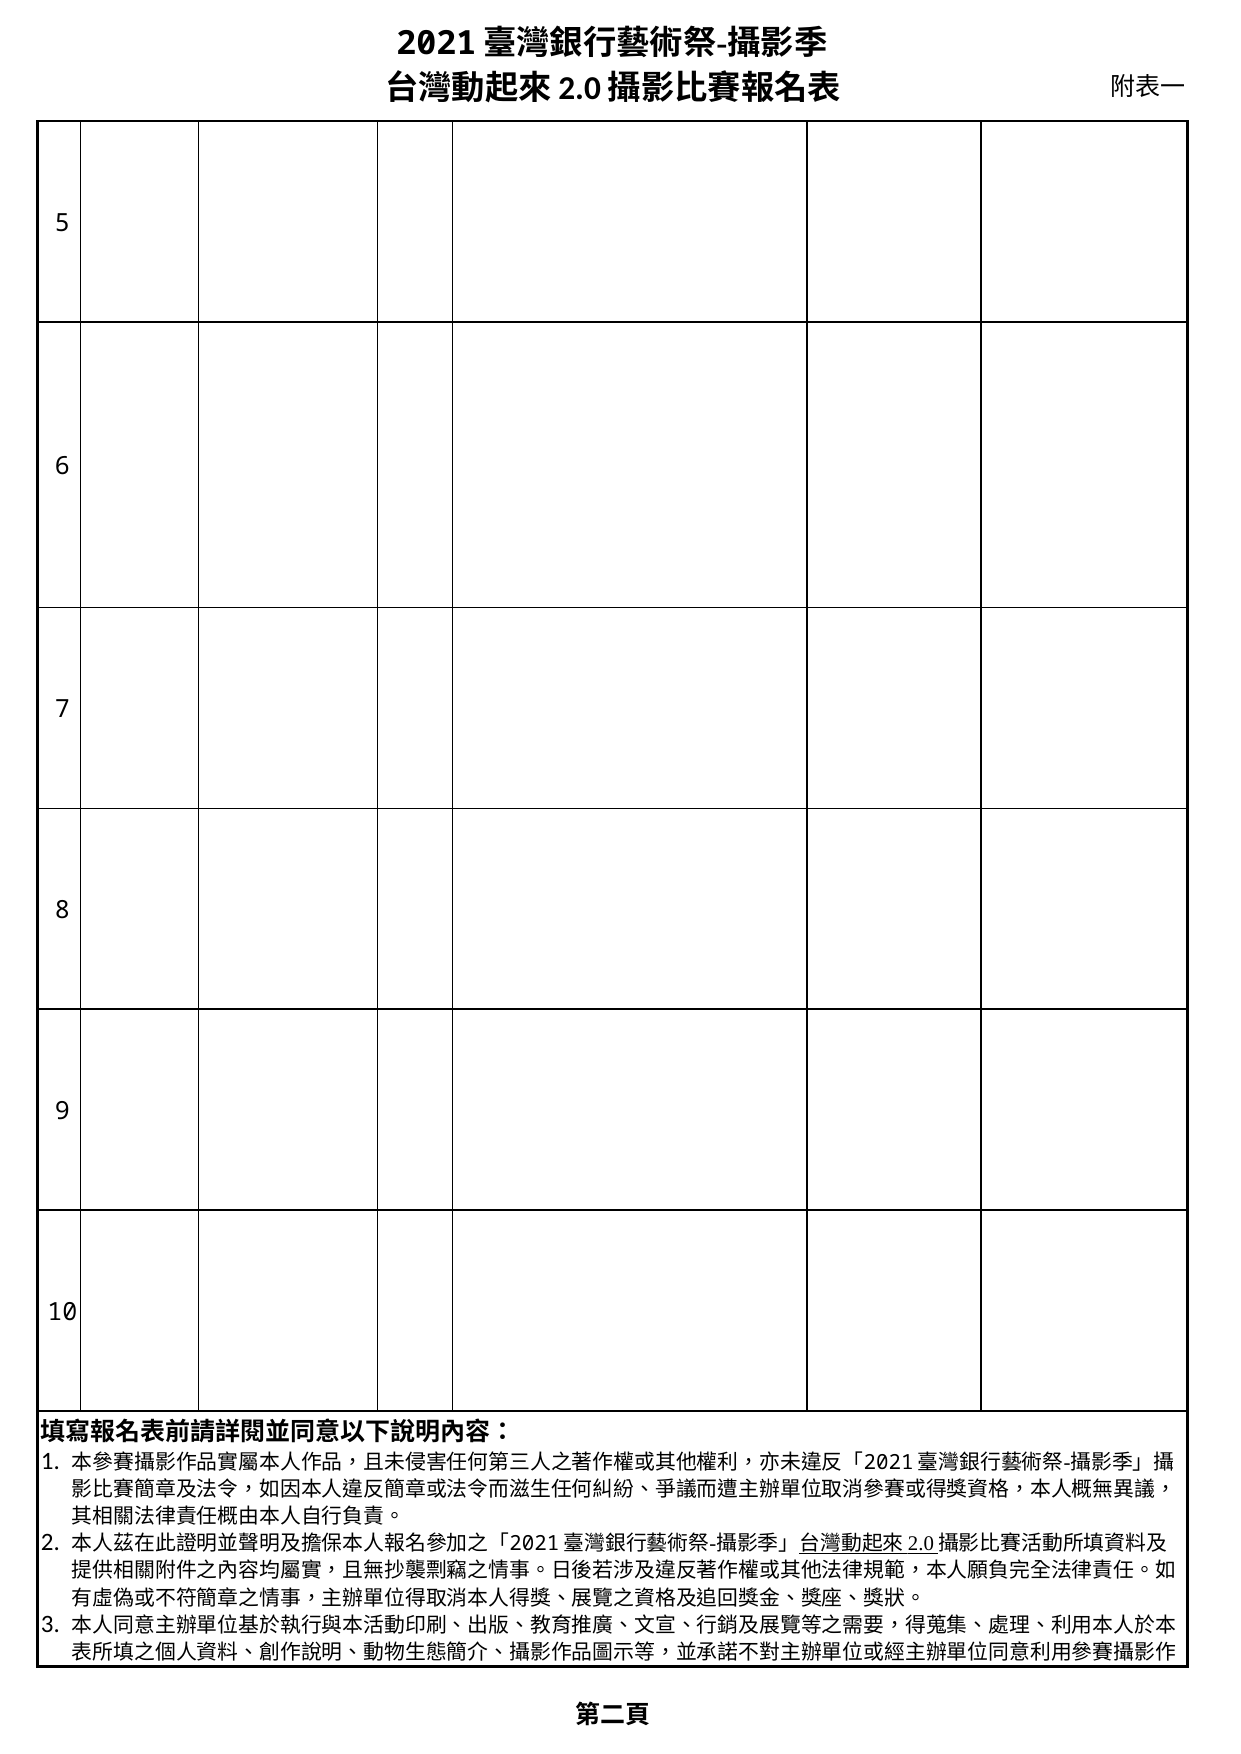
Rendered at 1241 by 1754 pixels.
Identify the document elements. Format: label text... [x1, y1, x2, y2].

table_cell 填寫報名表前請詳閱並同意以下說明內容： 本參賽攝影作品實屬本人作品，且未侵害任何第三人之著作權或其他權利，亦未違反「2021臺灣銀行藝術祭-攝影季」攝影比賽簡章及法令，如因本人違反簡章或法令而滋生任何糾紛、爭議而遭主辦單位取消參賽或得獎資格，本人概無異議，其相關法律責任概由本人自行負責。 本人茲在此證明並聲明及擔保本人報名參加之「2021臺灣銀行藝術祭-攝影季」台灣動起來2.0攝影比賽活動所填資料及提供相關附件之內容均屬實，且無抄襲剽竊之情事。日後若涉及違反著作權或其他法律規範，本人願負完全法律責任。如有虛偽或不符簡章之情事，主辦單位得取消本人得獎、展覽之資格及追回獎金、獎座、獎狀。 本人同意主辦單位基於執行與本活動印刷、出版、教育推廣、文宣、行銷及展覽等之需要，得蒐集、處理、利用本人於本表所填之個人資料、創作說明、動物生態簡介、攝影作品圖示等，並承諾不對主辦單位或經主辦單位同意利用參賽攝影作品之人行使著作人格權。 參賽作品未違反生態「自然法則」，如營造「非自然」狀態及環境，干擾行為誘使生態動物入鏡之「誘拍」或人為佈置之「擺拍」，或有不自然的動物姿態、習性和不相干的元素滲雜於內等，且不得拍攝寵物、飼養或棄養之動物，或有違公序良俗之情事。 參賽著作權人(立書人)簽名： （請親筆簽名，未簽名不受理）中華民國 年 月 日 [39, 1412, 1186, 1664]
table_cell [199, 122, 377, 321]
table_cell [453, 608, 806, 807]
table_cell [81, 1010, 198, 1209]
table_cell 9 [39, 1010, 80, 1209]
table_cell [982, 122, 1186, 321]
table_cell [81, 608, 198, 807]
table_cell [378, 122, 452, 321]
table_cell [378, 323, 452, 607]
table_cell [378, 608, 452, 807]
table_cell 8 [39, 809, 80, 1008]
table_cell [453, 323, 806, 607]
table_cell [808, 323, 980, 607]
table_cell [982, 809, 1186, 1008]
table_cell [199, 1211, 377, 1410]
table_cell 5 [39, 122, 80, 321]
table_cell [199, 323, 377, 607]
table_cell [808, 1010, 980, 1209]
table_cell [81, 809, 198, 1008]
table_cell [81, 122, 198, 321]
table_cell [982, 1010, 1186, 1209]
table_cell [453, 1010, 806, 1209]
table_cell [808, 122, 980, 321]
table_cell 6 [39, 323, 80, 607]
table_cell 7 [39, 608, 80, 807]
table_cell [81, 323, 198, 607]
table_cell [199, 608, 377, 807]
table_cell [982, 323, 1186, 607]
table_cell [378, 1211, 452, 1410]
table_cell [199, 809, 377, 1008]
table_cell [453, 809, 806, 1008]
table_cell [982, 608, 1186, 807]
table_cell 10 [39, 1211, 80, 1410]
table_cell [982, 1211, 1186, 1410]
table_cell [808, 608, 980, 807]
table_cell [378, 809, 452, 1008]
table_cell [453, 122, 806, 321]
table_cell [81, 1211, 198, 1410]
table_cell [199, 1010, 377, 1209]
table_cell [378, 1010, 452, 1209]
table_cell [453, 1211, 806, 1410]
table_cell [808, 809, 980, 1008]
table_cell [808, 1211, 980, 1410]
